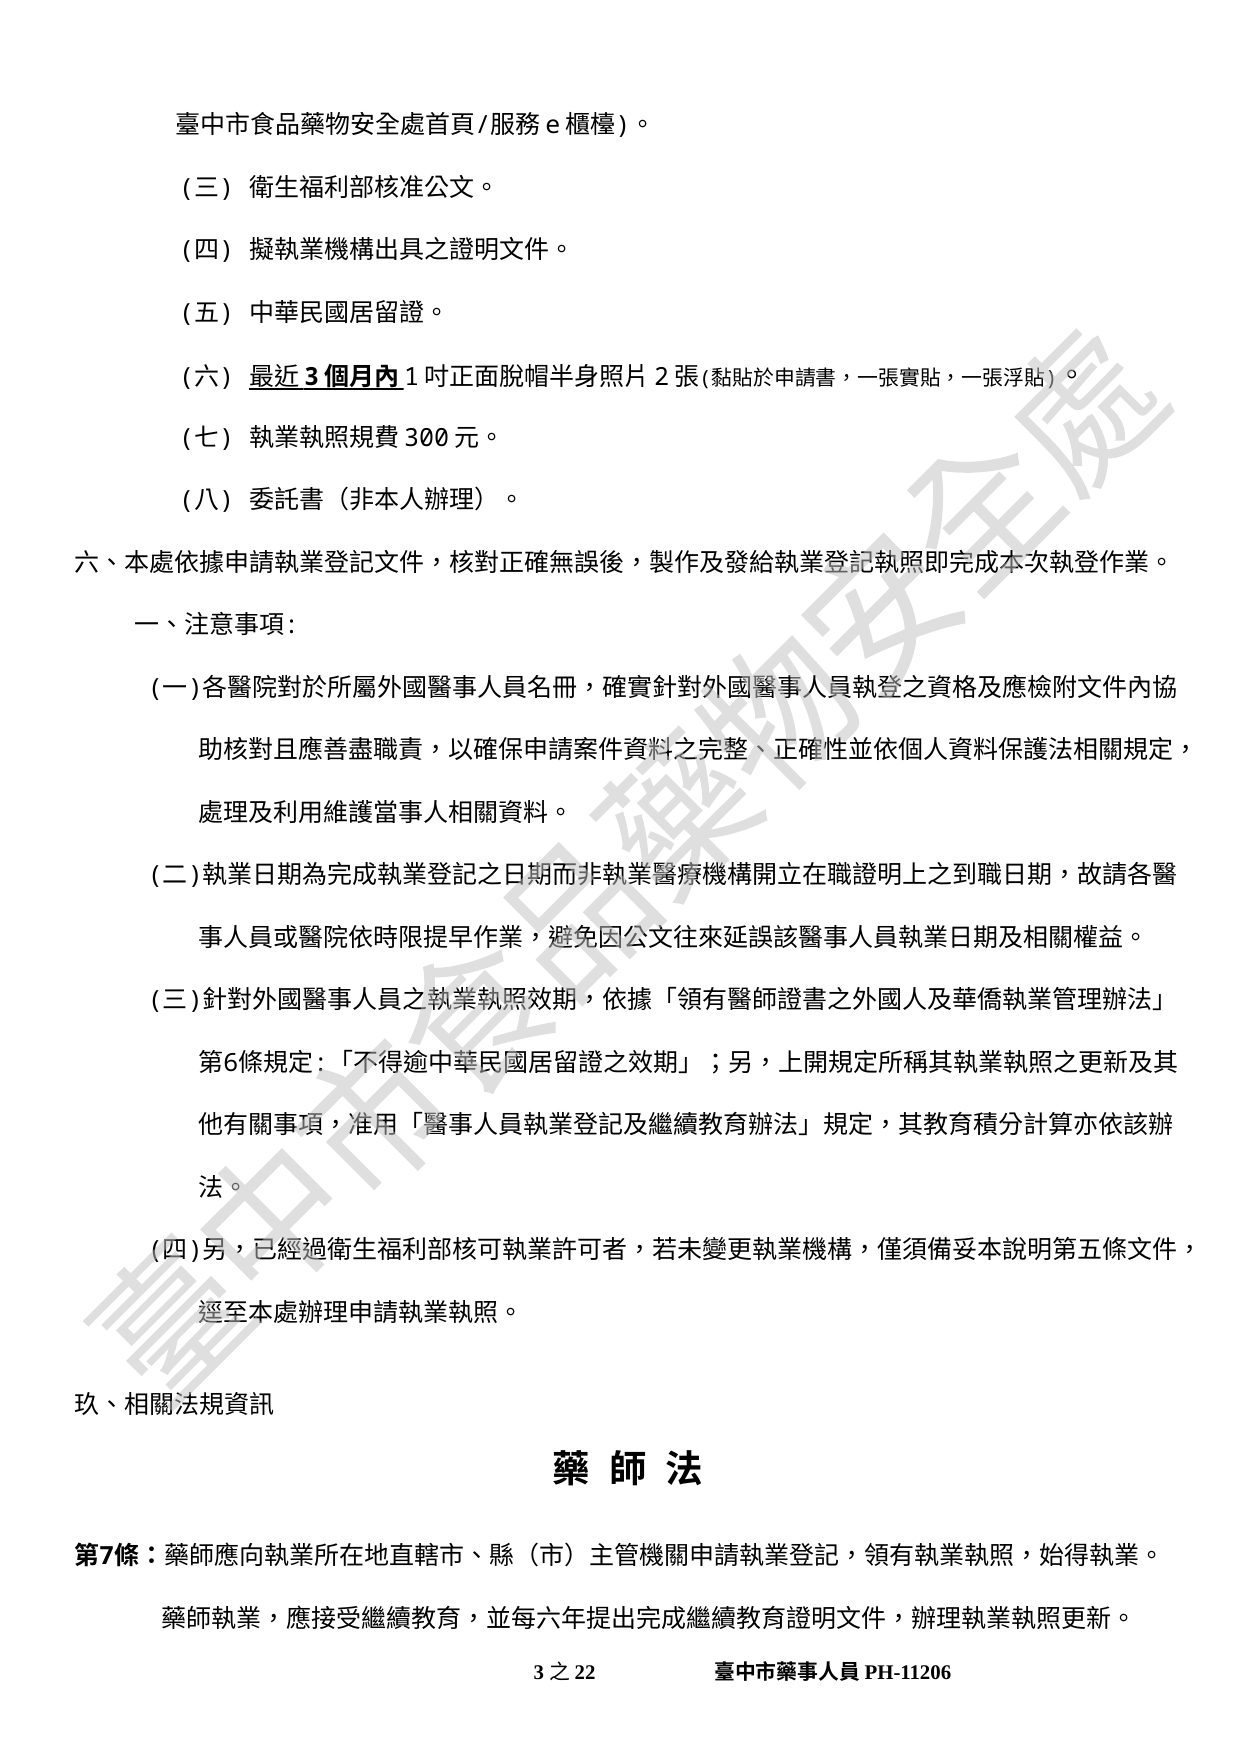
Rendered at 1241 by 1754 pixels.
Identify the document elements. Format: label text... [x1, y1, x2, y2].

text (五) 中華民國居留證。 [74, 269, 1181, 331]
text (六) 最近3個月內1吋正面脫帽半身照片2張(黏貼於申請書，一張實貼，一張浮貼)。 [1049, 331, 1181, 394]
text (七) 執業執照規費300元。 [74, 394, 1051, 456]
list 六、本處依據申請執業登記文件，核對正確無誤後，製作及發給執業登記執照即完成本次執登作業。 [1007, 519, 1048, 544]
list 六、本處依據申請執業登記文件，核對正確無誤後，製作及發給執業登記執照即完成本次執登作業。 [852, 550, 889, 581]
text [905, 581, 1181, 644]
text 玖、相關法規資訊 [74, 1384, 1181, 1421]
text (二)執業日期為完成執業登記之日期而非執業醫療機構開立在職證明上之到職日期，故請各醫事人員或醫院依時限提早作業，避免因公文往來延誤該醫事人員執業日期及相關權益。 [148, 831, 1181, 956]
text [869, 600, 904, 642]
text (一)各醫院對於所屬外國醫事人員名冊，確實針對外國醫事人員執登之資格及應檢附文件內協助核對且應善盡職責，以確保申請案件資料之完整、正確性並依個人資料保護法相關規定，處理及利用維護當事人相關資料。 [148, 644, 1181, 831]
text 藥師執業，應接受繼續教育，並每六年提出完成繼續教育證明文件，辦理執業執照更新。 [74, 1575, 1181, 1637]
list 六、本處依據申請執業登記文件，核對正確無誤後，製作及發給執業登記執照即完成本次執登作業。 [980, 536, 1011, 571]
text 第7條：藥師應向執業所在地直轄市、縣（市）主管機關申請執業登記，領有執業執照，始得執業。 [74, 1512, 1181, 1575]
text (三) 衛生福利部核准公文。 [74, 144, 1181, 206]
text 藥 師 法 [74, 1439, 1181, 1493]
text [983, 456, 1181, 519]
text (八) 委託書（非本人辦理）。 [74, 456, 1003, 519]
text (四) 擬執業機構出具之證明文件。 [74, 206, 1181, 269]
text 一、注意事項: [74, 581, 888, 644]
text (四)另，已經過衛生福利部核可執業許可者，若未變更執業機構，僅須備妥本說明第五條文件，逕至本處辦理申請執業執照。 [148, 1206, 1181, 1331]
text [1029, 394, 1181, 456]
list 六、本處依據申請執業登記文件，核對正確無誤後，製作及發給執業登記執照即完成本次執登作業。 [1004, 519, 1181, 581]
text 臺中市食品藥物安全處首頁/服務e櫃檯)。 [74, 81, 1181, 144]
text (三)針對外國醫事人員之執業執照效期，依據「領有醫師證書之外國人及華僑執業管理辦法」第6條規定:「不得逾中華民國居留證之效期」；另，上開規定所稱其執業執照之更新及其他有關事項，准用「醫事人員執業登記及繼續教育辦法」規定，其教育積分計算亦依該辦法。 [148, 956, 1181, 1206]
list 六、本處依據申請執業登記文件，核對正確無誤後，製作及發給執業登記執照即完成本次執登作業。 [74, 519, 994, 581]
text (六) 最近3個月內1吋正面脫帽半身照片2張(黏貼於申請書，一張實貼，一張浮貼)。 [74, 331, 1072, 394]
